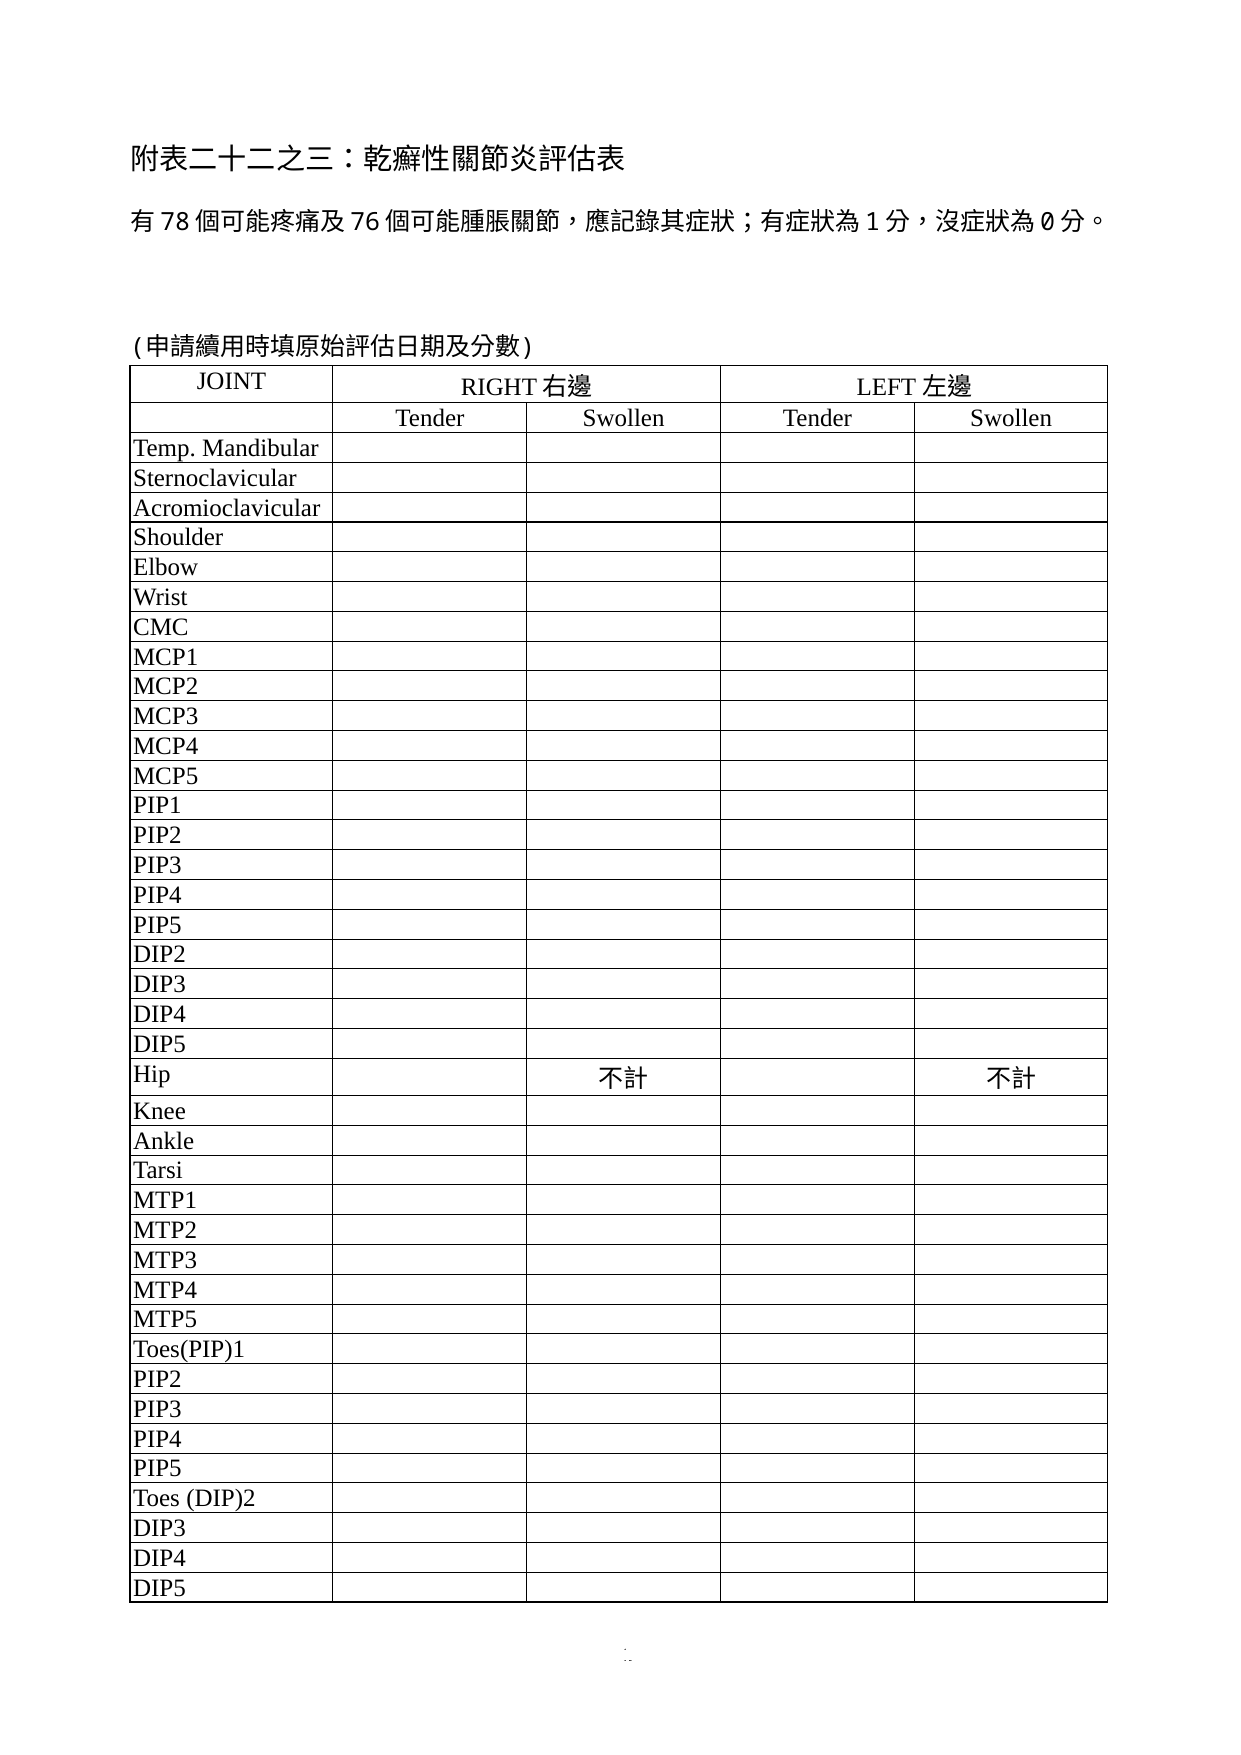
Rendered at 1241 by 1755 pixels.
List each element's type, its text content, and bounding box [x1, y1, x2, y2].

table_cell [527, 1334, 720, 1363]
table_cell [721, 1483, 914, 1512]
table_cell [527, 1275, 720, 1303]
table_cell [333, 1096, 526, 1125]
table_cell [721, 1215, 914, 1244]
table_cell Acromioclavicular [131, 493, 332, 521]
table_cell [721, 582, 914, 611]
table_cell [333, 1215, 526, 1244]
table_cell [721, 433, 914, 462]
table_cell [527, 1245, 720, 1274]
table_cell MTP5 [131, 1305, 332, 1333]
table_cell [915, 433, 1107, 462]
table_cell [333, 1126, 526, 1154]
table_cell [333, 463, 526, 492]
table_cell [333, 969, 526, 998]
table_cell [915, 1029, 1107, 1058]
table_cell [915, 493, 1107, 521]
table_cell [721, 642, 914, 670]
table_cell [527, 433, 720, 462]
table_cell [915, 1543, 1107, 1572]
table_cell DIP4 [131, 1543, 332, 1572]
table_cell MTP4 [131, 1275, 332, 1303]
table_cell [721, 1126, 914, 1154]
table_cell [915, 701, 1107, 730]
table_cell [333, 1573, 526, 1601]
table_cell Temp. Mandibular [131, 433, 332, 462]
table_cell [915, 1573, 1107, 1601]
table_cell [721, 671, 914, 700]
text (申請續用時填原始評估日期及分數) [130, 302, 1104, 365]
table_cell DIP3 [131, 1513, 332, 1542]
table_cell MCP4 [131, 731, 332, 760]
table_cell [333, 850, 526, 879]
table_cell [527, 731, 720, 760]
table_cell DIP2 [131, 940, 332, 968]
table_cell [527, 820, 720, 849]
table_cell [527, 1454, 720, 1482]
table_cell [527, 1305, 720, 1333]
table_cell [527, 850, 720, 879]
table_cell [915, 523, 1107, 551]
table_cell [527, 642, 720, 670]
table_cell [915, 1245, 1107, 1274]
table_cell [333, 999, 526, 1028]
table_cell [915, 1156, 1107, 1184]
table_cell [527, 1394, 720, 1423]
table_cell [915, 791, 1107, 819]
table_cell [721, 1305, 914, 1333]
table_cell [527, 1364, 720, 1393]
table_cell [527, 1126, 720, 1154]
table_cell [333, 1424, 526, 1452]
table_cell [721, 820, 914, 849]
table_cell [721, 969, 914, 998]
table_cell [721, 1454, 914, 1482]
table_cell Swollen [915, 403, 1107, 432]
table_cell [527, 969, 720, 998]
table_cell [527, 761, 720, 789]
table_cell [721, 1424, 914, 1452]
table_cell [527, 552, 720, 581]
table_cell Toes (DIP)2 [131, 1483, 332, 1512]
table_cell PIP4 [131, 1424, 332, 1452]
table_cell Knee [131, 1096, 332, 1125]
table_cell [333, 493, 526, 521]
table_cell [333, 880, 526, 909]
table_cell [915, 463, 1107, 492]
table_cell [131, 403, 332, 432]
table_cell Toes(PIP)1 [131, 1334, 332, 1363]
table_cell [333, 731, 526, 760]
table_cell [915, 1275, 1107, 1303]
table_cell [333, 582, 526, 611]
table_cell [721, 880, 914, 909]
table_cell [721, 850, 914, 879]
table_cell [721, 1334, 914, 1363]
table_cell [527, 880, 720, 909]
table_cell [333, 1483, 526, 1512]
table_cell [527, 1029, 720, 1058]
table_cell [915, 999, 1107, 1028]
table_header RIGHT 右邊 [333, 366, 720, 402]
table_cell [721, 1394, 914, 1423]
table_cell PIP5 [131, 910, 332, 938]
table_cell [915, 1513, 1107, 1542]
table_cell [915, 761, 1107, 789]
table_cell Ankle [131, 1126, 332, 1154]
table_cell MCP2 [131, 671, 332, 700]
table_cell [721, 940, 914, 968]
table_cell [915, 910, 1107, 938]
table_cell PIP2 [131, 1364, 332, 1393]
table_cell [915, 1424, 1107, 1452]
table_cell [333, 1334, 526, 1363]
table_cell [527, 999, 720, 1028]
table_cell [721, 1059, 914, 1095]
table_cell [333, 1364, 526, 1393]
table_cell [333, 1513, 526, 1542]
table_header JOINT [131, 366, 332, 402]
table_cell Elbow [131, 552, 332, 581]
table_cell [333, 1305, 526, 1333]
table_cell [915, 1483, 1107, 1512]
table_cell [915, 1454, 1107, 1482]
table_cell [333, 701, 526, 730]
table_cell [527, 463, 720, 492]
table_cell [333, 1059, 526, 1095]
table_cell [527, 612, 720, 641]
table_cell MTP3 [131, 1245, 332, 1274]
table_cell [333, 1454, 526, 1482]
table_cell [333, 910, 526, 938]
table_cell [915, 1096, 1107, 1125]
table_cell [527, 910, 720, 938]
table_cell MCP5 [131, 761, 332, 789]
table_cell [527, 1513, 720, 1542]
table_cell [721, 910, 914, 938]
table_cell [333, 1394, 526, 1423]
table_cell [721, 701, 914, 730]
table_cell PIP1 [131, 791, 332, 819]
table_cell [527, 1185, 720, 1214]
table_cell [915, 612, 1107, 641]
table_cell [915, 552, 1107, 581]
table_cell PIP2 [131, 820, 332, 849]
table_cell [527, 940, 720, 968]
table_cell [333, 1029, 526, 1058]
table_cell [527, 582, 720, 611]
table_cell [721, 1096, 914, 1125]
table_cell [333, 523, 526, 551]
table_cell [915, 1126, 1107, 1154]
table_cell [333, 612, 526, 641]
table_cell [721, 463, 914, 492]
table_cell Hip [131, 1059, 332, 1095]
table_cell 不計 [915, 1059, 1107, 1095]
table_cell [721, 552, 914, 581]
table_cell Swollen [527, 403, 720, 432]
table_cell CMC [131, 612, 332, 641]
table_cell [333, 1185, 526, 1214]
table_cell [721, 493, 914, 521]
table_cell Shoulder [131, 523, 332, 551]
table_cell [527, 1215, 720, 1244]
table_cell MCP3 [131, 701, 332, 730]
table_cell Tender [333, 403, 526, 432]
table_cell [721, 791, 914, 819]
table_cell [721, 999, 914, 1028]
table_cell [527, 523, 720, 551]
table_cell [721, 1245, 914, 1274]
table_cell MTP2 [131, 1215, 332, 1244]
table_cell [721, 1513, 914, 1542]
table_cell PIP3 [131, 850, 332, 879]
table_cell [721, 761, 914, 789]
table_cell [527, 671, 720, 700]
table_cell [527, 1483, 720, 1512]
table_cell [721, 1543, 914, 1572]
table_cell MTP1 [131, 1185, 332, 1214]
table_cell [915, 1394, 1107, 1423]
table_cell [333, 761, 526, 789]
table_cell [721, 1156, 914, 1184]
table_cell [915, 1215, 1107, 1244]
table_cell [527, 1424, 720, 1452]
table_cell [527, 1543, 720, 1572]
table_cell DIP5 [131, 1029, 332, 1058]
table_cell [915, 880, 1107, 909]
table_cell 不計 [527, 1059, 720, 1095]
table_cell [527, 1156, 720, 1184]
table_cell [527, 1573, 720, 1601]
table_cell [915, 1305, 1107, 1333]
table_cell [333, 642, 526, 670]
table_cell [333, 1156, 526, 1184]
table_cell MCP1 [131, 642, 332, 670]
table_cell [333, 1245, 526, 1274]
table_cell [915, 1185, 1107, 1214]
table_cell [721, 612, 914, 641]
table_cell [333, 791, 526, 819]
table_cell [333, 940, 526, 968]
table_cell PIP3 [131, 1394, 332, 1423]
table_cell [915, 969, 1107, 998]
table_cell DIP5 [131, 1573, 332, 1601]
table_cell [333, 671, 526, 700]
table_cell [915, 642, 1107, 670]
text 有78個可能疼痛及76個可能腫脹關節，應記錄其症狀；有症狀為1分，沒症狀為0分。 [130, 177, 1104, 302]
table_cell [333, 1275, 526, 1303]
table_cell [721, 523, 914, 551]
table_cell [915, 731, 1107, 760]
table_cell PIP5 [131, 1454, 332, 1482]
table_cell [915, 850, 1107, 879]
table_cell DIP4 [131, 999, 332, 1028]
table_header LEFT 左邊 [721, 366, 1107, 402]
table_cell [333, 1543, 526, 1572]
table_cell [915, 820, 1107, 849]
table_cell DIP3 [131, 969, 332, 998]
text 附表二十二之三：乾癬性關節炎評估表 [130, 115, 1179, 177]
table_cell Wrist [131, 582, 332, 611]
table_cell [721, 1275, 914, 1303]
table_cell [915, 671, 1107, 700]
table_cell [527, 791, 720, 819]
table_cell [915, 1334, 1107, 1363]
table_cell PIP4 [131, 880, 332, 909]
table_cell [527, 493, 720, 521]
table_cell [333, 433, 526, 462]
table_cell Tender [721, 403, 914, 432]
table_cell [721, 1029, 914, 1058]
table_cell [721, 1185, 914, 1214]
table_cell [721, 731, 914, 760]
table_cell [333, 552, 526, 581]
table_cell [721, 1573, 914, 1601]
table_cell [721, 1364, 914, 1393]
table_cell [915, 582, 1107, 611]
table_cell Sternoclavicular [131, 463, 332, 492]
table_cell [527, 1096, 720, 1125]
table_cell [527, 701, 720, 730]
table_cell Tarsi [131, 1156, 332, 1184]
table_cell [915, 940, 1107, 968]
table_cell [333, 820, 526, 849]
table_cell [915, 1364, 1107, 1393]
